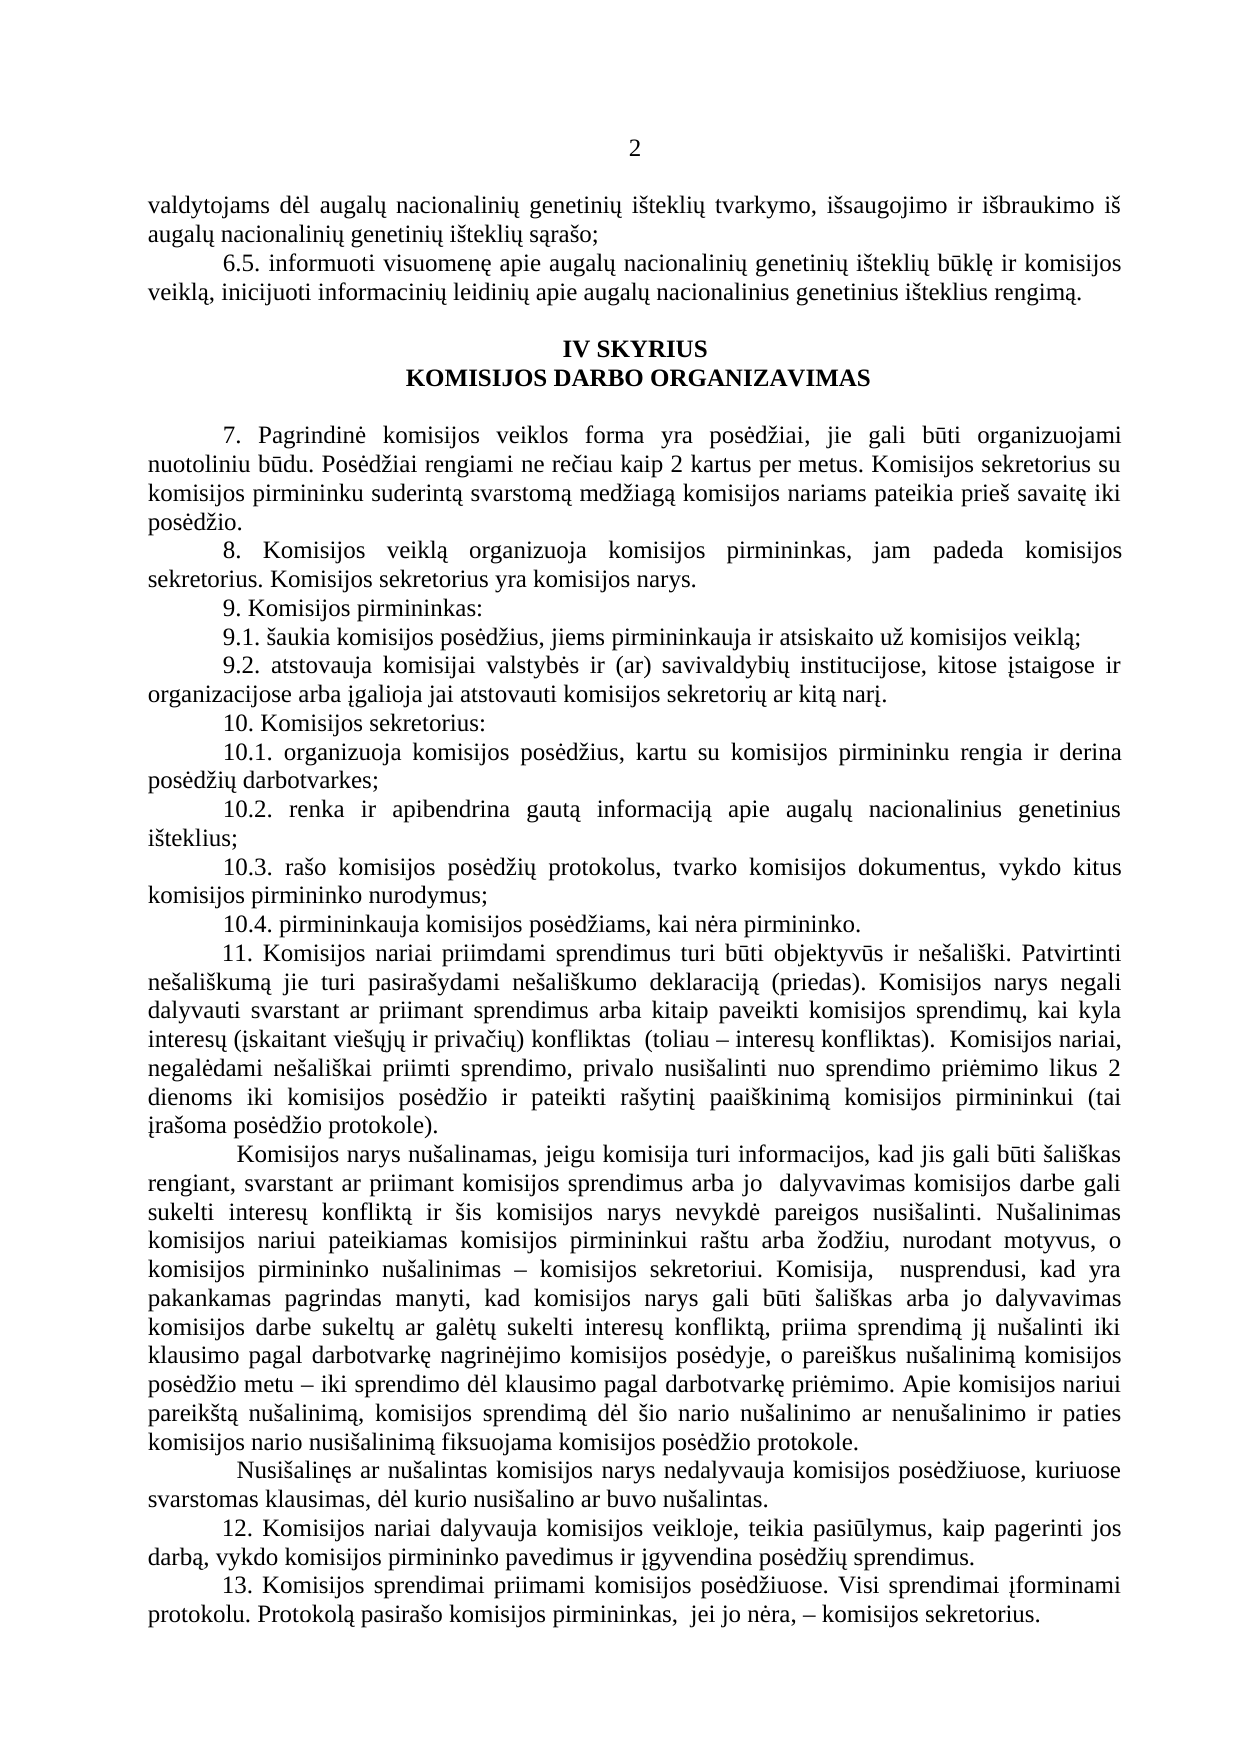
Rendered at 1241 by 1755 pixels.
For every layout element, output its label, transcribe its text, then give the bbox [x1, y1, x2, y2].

text 10.1. organizuoja komisijos posėdžius, kartu su komisijos pirmininku rengia ir derina posėdžių darbotvarkes; [148, 737, 1122, 794]
text 12. Komisijos nariai dalyvauja komisijos veikloje, teikia pasiūlymus, kaip pagerinti jos darbą, vykdo komisijos pirmininko pavedimus ir įgyvendina posėdžių sprendimus. [148, 1513, 1122, 1570]
text 10.2. renka ir apibendrina gautą informaciją apie augalų nacionalinius genetinius išteklius; [148, 794, 1122, 852]
text valdytojams dėl augalų nacionalinių genetinių išteklių tvarkymo, išsaugojimo ir išbraukimo iš augalų nacionalinių genetinių išteklių sąrašo; [148, 190, 1122, 248]
text 13. Komisijos sprendimai priimami komisijos posėdžiuose. Visi sprendimai įforminami protokolu. Protokolą pasirašo komisijos pirmininkas, jei jo nėra, – komisijos sekretorius. [148, 1570, 1122, 1628]
text 7. Pagrindinė komisijos veiklos forma yra posėdžiai, jie gali būti organizuojami nuotoliniu būdu. Posėdžiai rengiami ne rečiau kaip 2 kartus per metus. Komisijos sekretorius su komisijos pirmininku suderintą svarstomą medžiagą komisijos nariams pateikia prieš savaitę iki posėdžio. [148, 420, 1122, 535]
text 6.5. informuoti visuomenę apie augalų nacionalinių genetinių išteklių būklę ir komisijos veiklą, inicijuoti informacinių leidinių apie augalų nacionalinius genetinius išteklius rengimą. [148, 248, 1122, 305]
text 9.2. atstovauja komisijai valstybės ir (ar) savivaldybių institucijose, kitose įstaigose ir organizacijose arba įgalioja jai atstovauti komisijos sekretorių ar kitą narį. [148, 650, 1122, 708]
text IV SKYRIUS [148, 334, 1122, 363]
text 10.4. pirmininkauja komisijos posėdžiams, kai nėra pirmininko. [148, 909, 1122, 938]
text 8. Komisijos veiklą organizuoja komisijos pirmininkas, jam padeda komisijos sekretorius. Komisijos sekretorius yra komisijos narys. [148, 535, 1122, 593]
text Komisijos narys nušalinamas, jeigu komisija turi informacijos, kad jis gali būti šališkas rengiant, svarstant ar priimant komisijos sprendimus arba jo dalyvavimas komisijos darbe gali sukelti interesų konfliktą ir šis komisijos narys nevykdė pareigos nusišalinti. Nušalinimas komisijos nariui pateikiamas komisijos pirmininkui raštu arba žodžiu, nurodant motyvus, o komisijos pirmininko nušalinimas – komisijos sekretoriui. Komisija, nusprendusi, kad yra pakankamas pagrindas manyti, kad komisijos narys gali būti šališkas arba jo dalyvavimas komisijos darbe sukeltų ar galėtų sukelti interesų konfliktą, priima sprendimą jį nušalinti iki klausimo pagal darbotvarkę nagrinėjimo komisijos posėdyje, o pareiškus nušalinimą komisijos posėdžio metu – iki sprendimo dėl klausimo pagal darbotvarkę priėmimo. Apie komisijos nariui pareikštą nušalinimą, komisijos sprendimą dėl šio nario nušalinimo ar nenušalinimo ir paties komisijos nario nusišalinimą fiksuojama komisijos posėdžio protokole. [148, 1139, 1122, 1455]
text Nusišalinęs ar nušalintas komisijos narys nedalyvauja komisijos posėdžiuose, kuriuose svarstomas klausimas, dėl kurio nusišalino ar buvo nušalintas. [148, 1455, 1122, 1513]
text 10.3. rašo komisijos posėdžių protokolus, tvarko komisijos dokumentus, vykdo kitus komisijos pirmininko nurodymus; [148, 852, 1122, 909]
text Komisijos darbo organizavimas [148, 363, 1122, 392]
text 10. Komisijos sekretorius: [148, 708, 1122, 737]
text 9. Komisijos pirmininkas: [148, 593, 1122, 622]
text 11. Komisijos nariai priimdami sprendimus turi būti objektyvūs ir nešališki. Patvirtinti nešališkumą jie turi pasirašydami nešališkumo deklaraciją (priedas). Komisijos narys negali dalyvauti svarstant ar priimant sprendimus arba kitaip paveikti komisijos sprendimų, kai kyla interesų (įskaitant viešųjų ir privačių) konfliktas (toliau – interesų konfliktas). Komisijos nariai, negalėdami nešališkai priimti sprendimo, privalo nusišalinti nuo sprendimo priėmimo likus 2 dienoms iki komisijos posėdžio ir pateikti rašytinį paaiškinimą komisijos pirmininkui (tai įrašoma posėdžio protokole). [148, 938, 1122, 1139]
text 9.1. šaukia komisijos posėdžius, jiems pirmininkauja ir atsiskaito už komisijos veiklą; [148, 622, 1122, 650]
